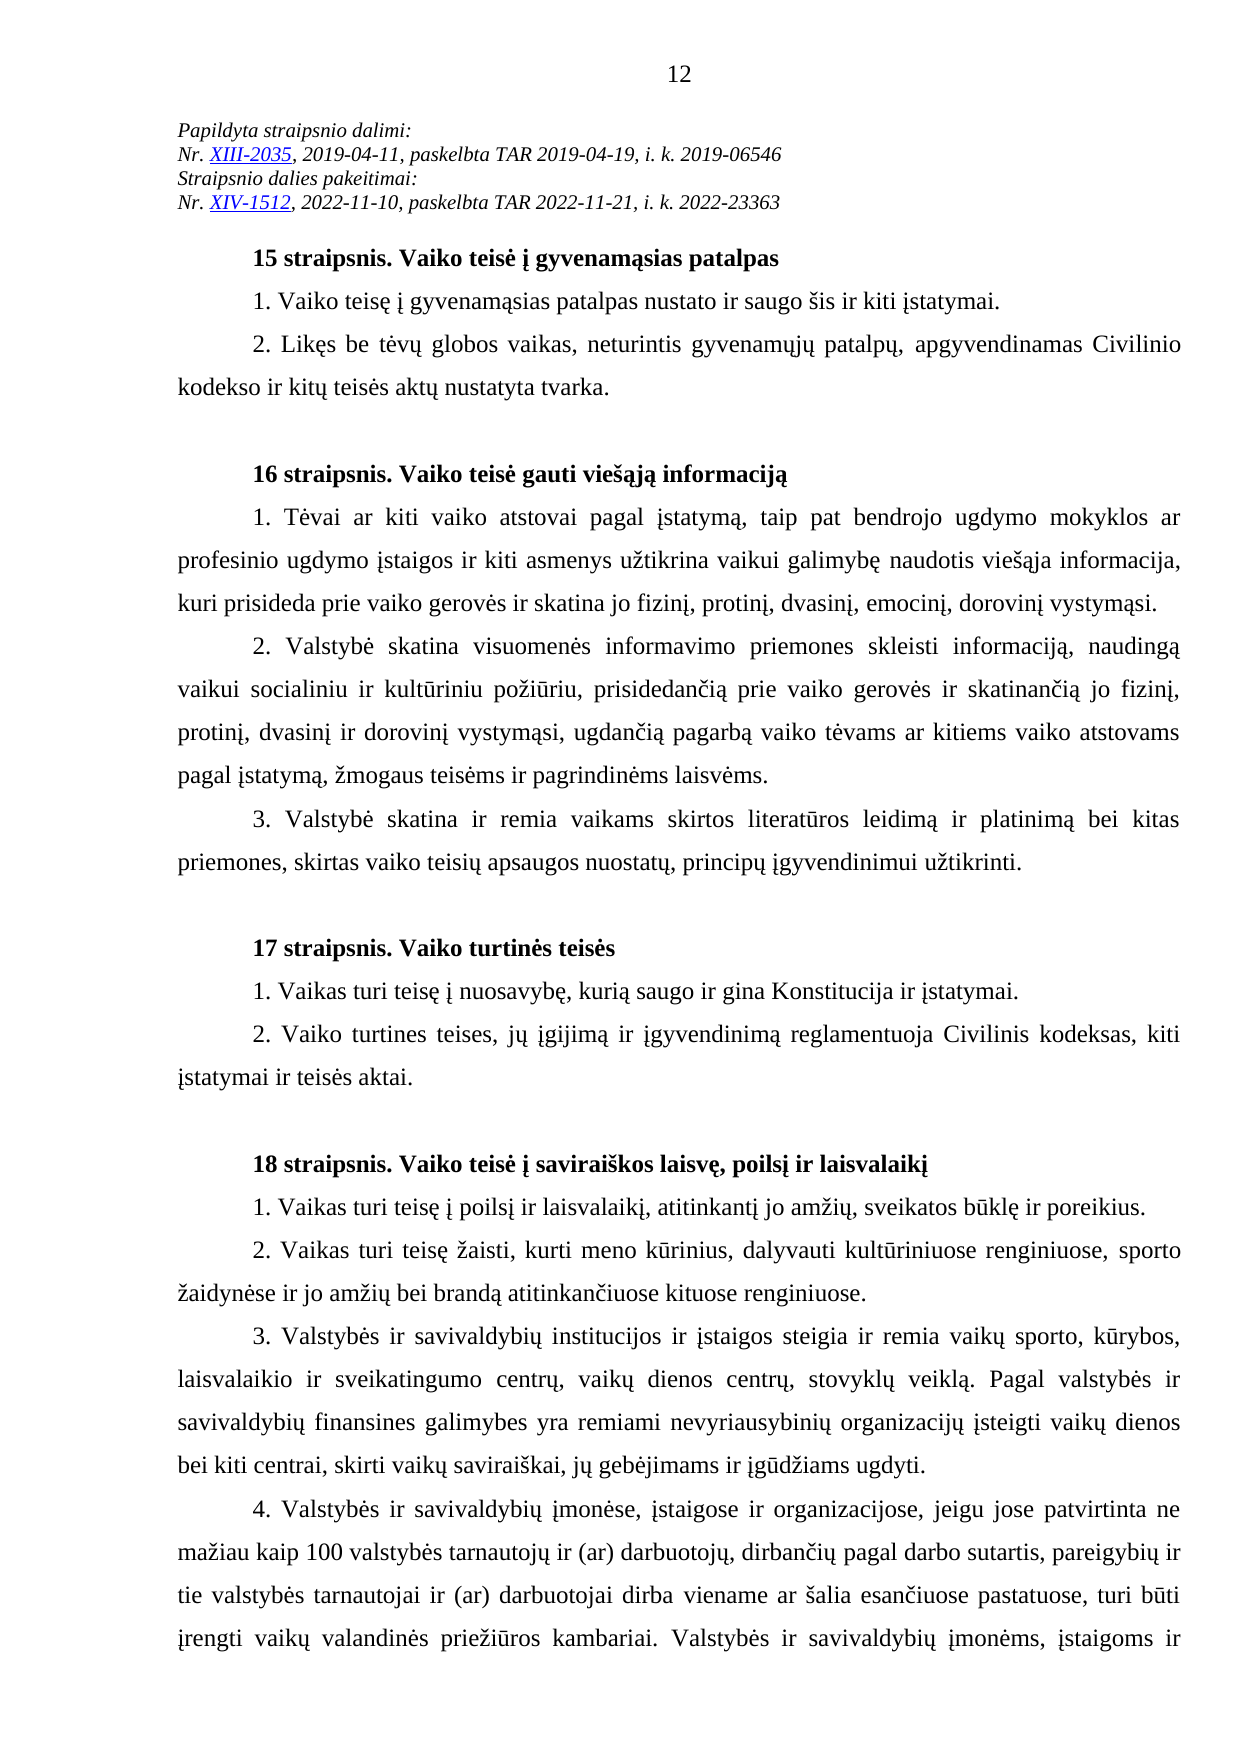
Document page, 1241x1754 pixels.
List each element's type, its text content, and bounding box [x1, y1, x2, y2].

text 1. Vaiko teisę į gyvenamąsias patalpas nustato ir saugo šis ir kiti įstatymai. [177, 286, 1181, 315]
text 2. Likęs be tėvų globos vaikas, neturintis gyvenamųjų patalpų, apgyvendinamas Civilinio kodekso ir kitų teisės aktų nustatyta tvarka. [177, 329, 1181, 401]
text Nr. XIV-1512, 2022-11-10, paskelbta TAR 2022-11-21, i. k. 2022-23363 [177, 190, 1181, 214]
text 2. Vaikas turi teisę žaisti, kurti meno kūrinius, dalyvauti kultūriniuose renginiuose, sporto žaidynėse ir jo amžių bei brandą atitinkančiuose kituose renginiuose. [177, 1235, 1181, 1307]
text 3. Valstybė skatina ir remia vaikams skirtos literatūros leidimą ir platinimą bei kitas priemones, skirtas vaiko teisių apsaugos nuostatų, principų įgyvendinimui užtikrinti. [177, 804, 1181, 876]
text 18 straipsnis. Vaiko teisė į saviraiškos laisvę, poilsį ir laisvalaikį [177, 1149, 1181, 1177]
text 17 straipsnis. Vaiko turtinės teisės [177, 933, 1181, 962]
text 1. Vaikas turi teisę į poilsį ir laisvalaikį, atitinkantį jo amžių, sveikatos būklę ir poreikius. [177, 1192, 1181, 1221]
text Nr. XIII-2035, 2019-04-11, paskelbta TAR 2019-04-19, i. k. 2019-06546 [177, 142, 1181, 166]
text 1. Vaikas turi teisę į nuosavybę, kurią saugo ir gina Konstitucija ir įstatymai. [177, 976, 1181, 1005]
text 3. Valstybės ir savivaldybių institucijos ir įstaigos steigia ir remia vaikų sporto, kūrybos, laisvalaikio ir sveikatingumo centrų, vaikų dienos centrų, stovyklų veiklą. Pagal valstybės ir savivaldybių finansines galimybes yra remiami nevyriausybinių organizacijų įsteigti vaikų dienos bei kiti centrai, skirti vaikų saviraiškai, jų gebėjimams ir įgūdžiams ugdyti. [177, 1321, 1181, 1479]
text Straipsnio dalies pakeitimai: [177, 166, 1181, 190]
text 4. Valstybės ir savivaldybių įmonėse, įstaigose ir organizacijose, jeigu jose patvirtinta ne mažiau kaip 100 valstybės tarnautojų ir (ar) darbuotojų, dirbančių pagal darbo sutartis, pareigybių ir tie valstybės tarnautojai ir (ar) darbuotojai dirba viename ar šalia esančiuose pastatuose, turi būti įrengti vaikų valandinės priežiūros kambariai. Valstybės ir savivaldybių įmonėms, įstaigoms ir [177, 1494, 1181, 1652]
text 1. Tėvai ar kiti vaiko atstovai pagal įstatymą, taip pat bendrojo ugdymo mokyklos ar profesinio ugdymo įstaigos ir kiti asmenys užtikrina vaikui galimybę naudotis viešąja informacija, kuri prisideda prie vaiko gerovės ir skatina jo fizinį, protinį, dvasinį, emocinį, dorovinį vystymąsi. [177, 502, 1181, 617]
text 16 straipsnis. Vaiko teisė gauti viešąją informaciją [177, 459, 1181, 487]
text Papildyta straipsnio dalimi: [177, 118, 1181, 142]
text 2. Vaiko turtines teises, jų įgijimą ir įgyvendinimą reglamentuoja Civilinis kodeksas, kiti įstatymai ir teisės aktai. [177, 1019, 1181, 1091]
text 15 straipsnis. Vaiko teisė į gyvenamąsias patalpas [177, 243, 1181, 272]
text 2. Valstybė skatina visuomenės informavimo priemones skleisti informaciją, naudingą vaikui socialiniu ir kultūriniu požiūriu, prisidedančią prie vaiko gerovės ir skatinančią jo fizinį, protinį, dvasinį ir dorovinį vystymąsi, ugdančią pagarbą vaiko tėvams ar kitiems vaiko atstovams pagal įstatymą, žmogaus teisėms ir pagrindinėms laisvėms. [177, 631, 1181, 789]
